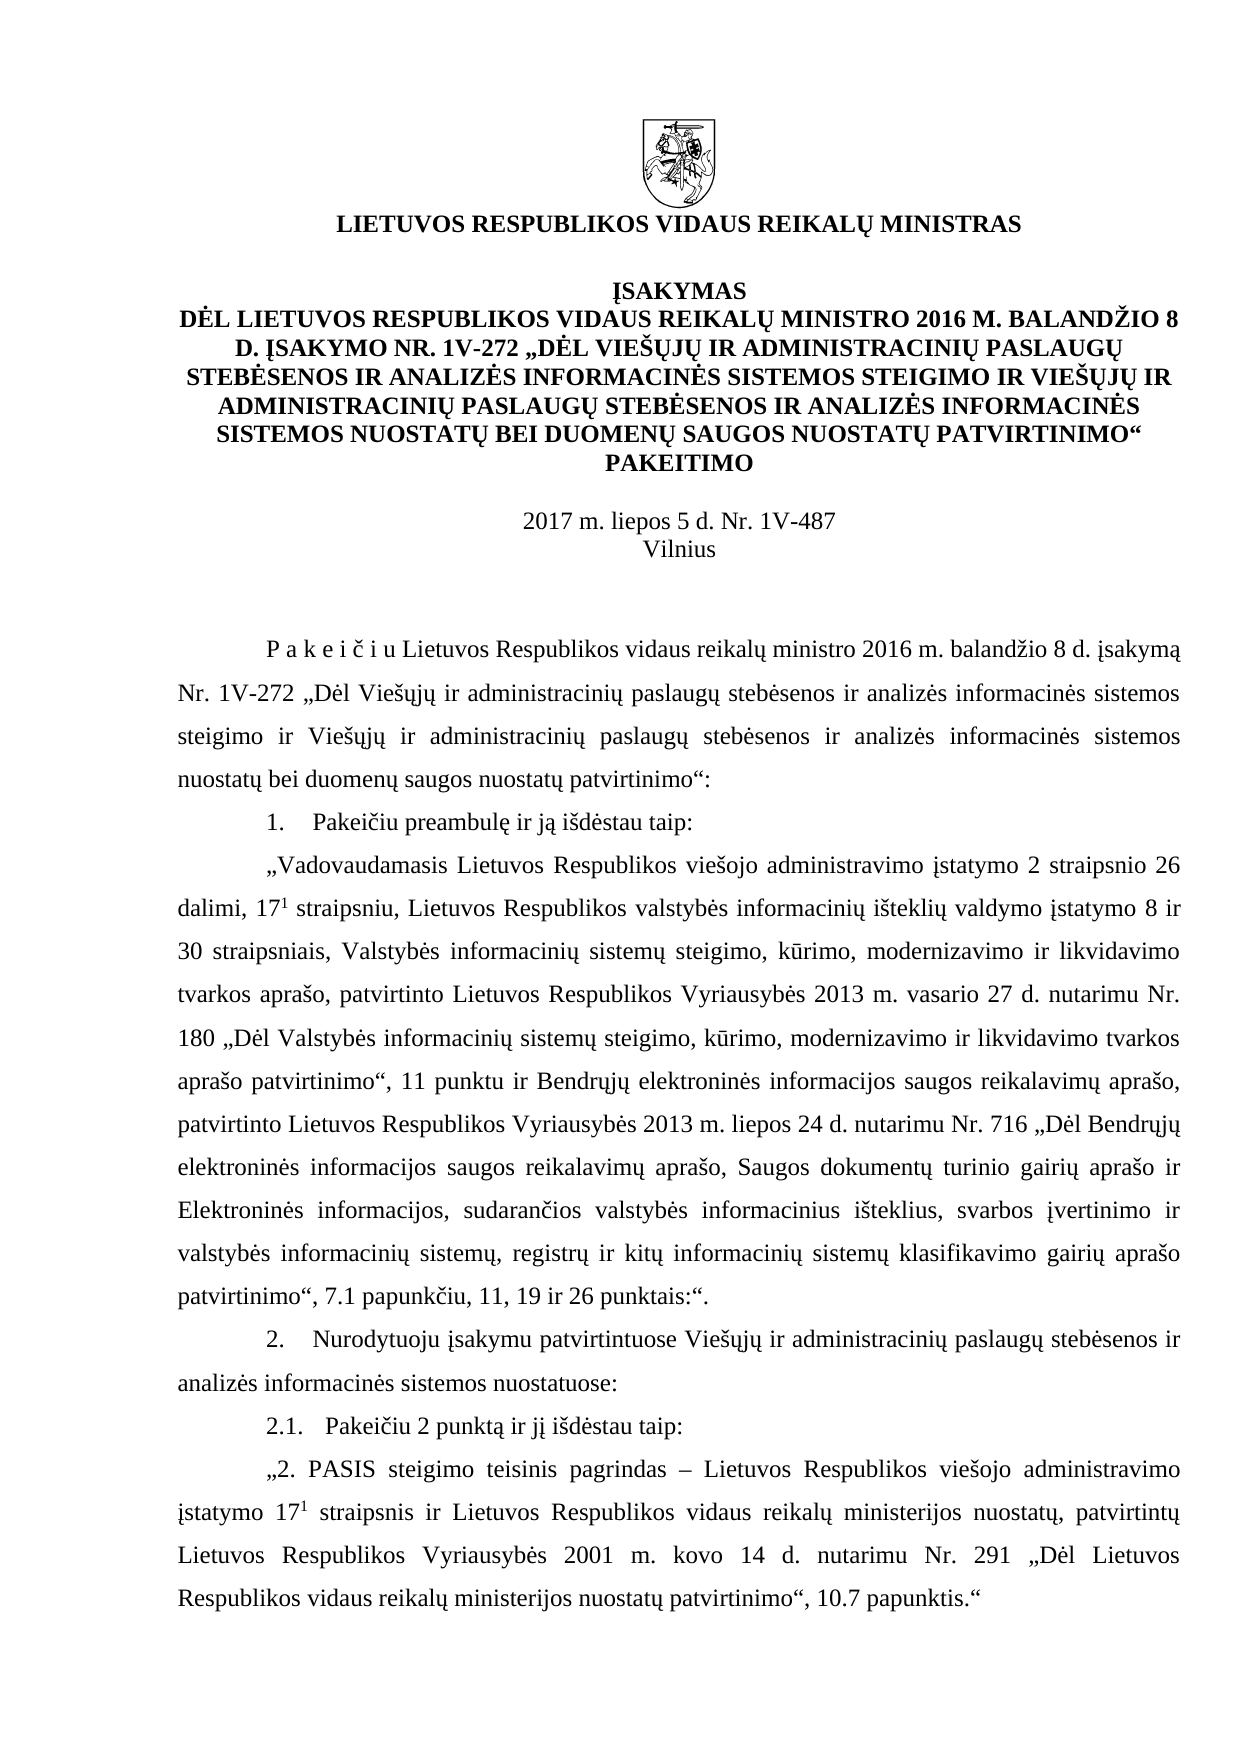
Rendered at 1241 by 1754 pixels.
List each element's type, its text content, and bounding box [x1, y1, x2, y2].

text „2. PASIS steigimo teisinis pagrindas – Lietuvos Respublikos viešojo administravimo įstatymo 171 straipsnis ir Lietuvos Respublikos vidaus reikalų ministerijos nuostatų, patvirtintų Lietuvos Respublikos Vyriausybės 2001 m. kovo 14 d. nutarimu Nr. 291 „Dėl Lietuvos Respublikos vidaus reikalų ministerijos nuostatų patvirtinimo“, 10.7 papunktis.“ [177, 1454, 1181, 1612]
text DĖL lietuvos respublikos vidaus reikalų ministro 2016 m. balandžio 8 d. įsakymo nr. 1v-272 „Dėl viešųjų ir administracinių paslaugų stebėsenos ir analizės informacinės sistemos steigimo ir viešųjų ir administracinių paslaugų stebėsenos ir analizės informacinės sistemos nuostatų bei duomenų saugos nuostatų patvirtinimo“ pakeitimo [177, 304, 1181, 477]
text LIETUVOS RESPUBLIKOS VIDAUS REIKALŲ MINISTRAS [177, 209, 1181, 237]
text Vilnius [177, 534, 1181, 563]
text ĮSAKYMAS [177, 276, 1181, 304]
text 1. Pakeičiu preambulę ir ją išdėstau taip: [177, 807, 1181, 836]
text 2.1. Pakeičiu 2 punktą ir jį išdėstau taip: [177, 1411, 1181, 1439]
text P a k e i č i u Lietuvos Respublikos vidaus reikalų ministro 2016 m. balandžio 8 d. įsakymą Nr. 1V-272 „Dėl Viešųjų ir administracinių paslaugų stebėsenos ir analizės informacinės sistemos steigimo ir Viešųjų ir administracinių paslaugų stebėsenos ir analizės informacinės sistemos nuostatų bei duomenų saugos nuostatų patvirtinimo“: [177, 634, 1181, 793]
text „Vadovaudamasis Lietuvos Respublikos viešojo administravimo įstatymo 2 straipsnio 26 dalimi, 171 straipsniu, Lietuvos Respublikos valstybės informacinių išteklių valdymo įstatymo 8 ir 30 straipsniais, Valstybės informacinių sistemų steigimo, kūrimo, modernizavimo ir likvidavimo tvarkos aprašo, patvirtinto Lietuvos Respublikos Vyriausybės 2013 m. vasario 27 d. nutarimu Nr. 180 „Dėl Valstybės informacinių sistemų steigimo, kūrimo, modernizavimo ir likvidavimo tvarkos aprašo patvirtinimo“, 11 punktu ir Bendrųjų elektroninės informacijos saugos reikalavimų aprašo, patvirtinto Lietuvos Respublikos Vyriausybės 2013 m. liepos 24 d. nutarimu Nr. 716 „Dėl Bendrųjų elektroninės informacijos saugos reikalavimų aprašo, Saugos dokumentų turinio gairių aprašo ir Elektroninės informacijos, sudarančios valstybės informacinius išteklius, svarbos įvertinimo ir valstybės informacinių sistemų, registrų ir kitų informacinių sistemų klasifikavimo gairių aprašo patvirtinimo“, 7.1 papunkčiu, 11, 19 ir 26 punktais:“. [177, 850, 1181, 1310]
text 2017 m. liepos 5 d. Nr. 1V-487 [177, 506, 1181, 534]
text 2. Nurodytuoju įsakymu patvirtintuose Viešųjų ir administracinių paslaugų stebėsenos ir analizės informacinės sistemos nuostatuose: [177, 1324, 1181, 1396]
